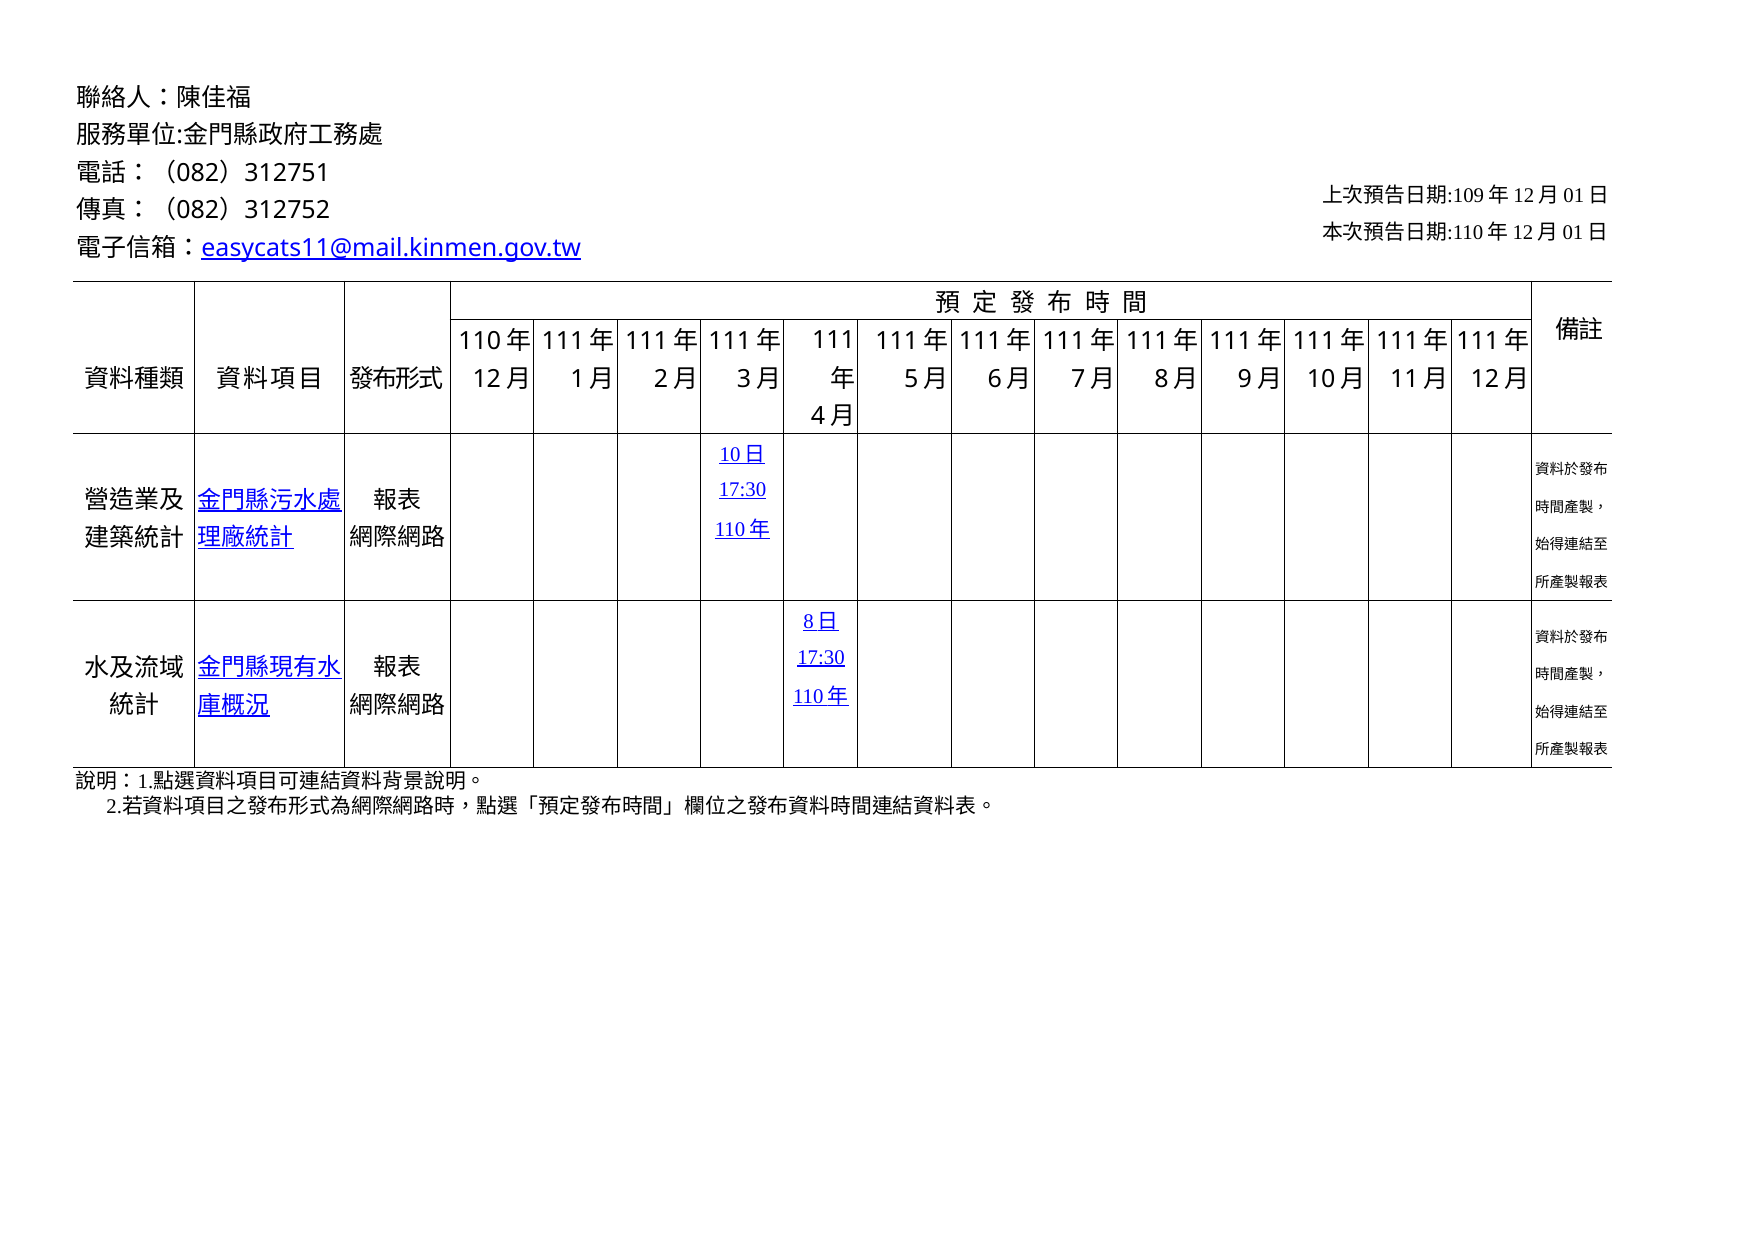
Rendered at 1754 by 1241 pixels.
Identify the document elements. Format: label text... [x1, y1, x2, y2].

table_cell [1285, 601, 1368, 767]
table_cell 111年 5月 [858, 320, 951, 433]
table_cell 10日 17:30 110年 [701, 434, 783, 600]
table_cell [952, 434, 1034, 600]
table_cell 110年 12月 [451, 320, 533, 433]
table_cell 111年 4月 [784, 320, 857, 433]
table_cell [858, 601, 951, 767]
table_cell [1202, 434, 1284, 600]
table_cell 水及流域 統計 [73, 601, 194, 767]
table_cell [1118, 601, 1201, 767]
table_cell 營造業及建築統計 [73, 434, 194, 600]
table_cell 金門縣污水處理廠統計 [195, 434, 344, 600]
table_cell [1035, 434, 1117, 600]
table_cell 發布形式 [345, 319, 450, 433]
table_cell 預 定 發 布 時 間 [451, 282, 1531, 319]
table_cell [1285, 434, 1368, 600]
table_cell 111年 11月 [1369, 320, 1451, 433]
table_cell [345, 282, 450, 319]
table_cell [1369, 601, 1451, 767]
table_cell [1118, 434, 1201, 600]
table_cell 111年 2月 [618, 320, 700, 433]
table_cell 111年 10月 [1285, 320, 1368, 433]
table_cell 報表 網際網路 [345, 434, 450, 600]
table_cell 111年 1月 [534, 320, 617, 433]
text 2.若資料項目之發布形式為網際網路時，點選「預定發布時間」欄位之發布資料時間連結資料表。 [75, 793, 1679, 818]
table_cell [618, 434, 700, 600]
table_cell [618, 601, 700, 767]
table_cell [1452, 434, 1531, 600]
table_header [1239, 76, 1319, 281]
table_cell 金門縣現有水庫概況 [195, 601, 344, 767]
table_cell 111年 6月 [952, 320, 1034, 433]
table_cell 資料於發布時間產製，始得連結至所產製報表 [1532, 434, 1612, 600]
table_cell [858, 434, 951, 600]
table_cell [534, 434, 617, 600]
table_cell [1369, 434, 1451, 600]
table_cell 111年 9月 [1202, 320, 1284, 433]
table_cell [1452, 601, 1531, 767]
table_cell [952, 601, 1034, 767]
table_cell [451, 434, 533, 600]
table_cell 資料項目 [195, 319, 344, 433]
table_cell 111年 12月 [1452, 320, 1531, 433]
table_cell 8日 17:30 110年 [784, 601, 857, 767]
table_cell 報表 網際網路 [345, 601, 450, 767]
text 說明：1.點選資料項目可連結資料背景說明。 [75, 768, 1679, 793]
table_cell 備註 [1532, 282, 1612, 433]
table_cell 資料於發布時間產製，始得連結至所產製報表 [1532, 601, 1612, 767]
table_cell 111年 3月 [701, 320, 783, 433]
table_cell 111年 8月 [1118, 320, 1201, 433]
table_cell [1202, 601, 1284, 767]
table_cell [451, 601, 533, 767]
table_header 上次預告日期:109年12月01日 本次預告日期:110年12月01日 [1319, 76, 1612, 281]
table_cell 111年 7月 [1035, 320, 1117, 433]
table_cell [784, 434, 857, 600]
table_cell [195, 282, 344, 319]
table_cell [534, 601, 617, 767]
table_cell 資料種類 [73, 319, 194, 433]
table_cell [73, 282, 194, 319]
table_cell [701, 601, 783, 767]
table_header 聯絡人：陳佳福 服務單位:金門縣政府工務處 電話：（082）312751 傳真：（082）312752 電子信箱：easycats11@mail.kinmen.gov.tw [73, 76, 1238, 281]
table_cell [1035, 601, 1117, 767]
